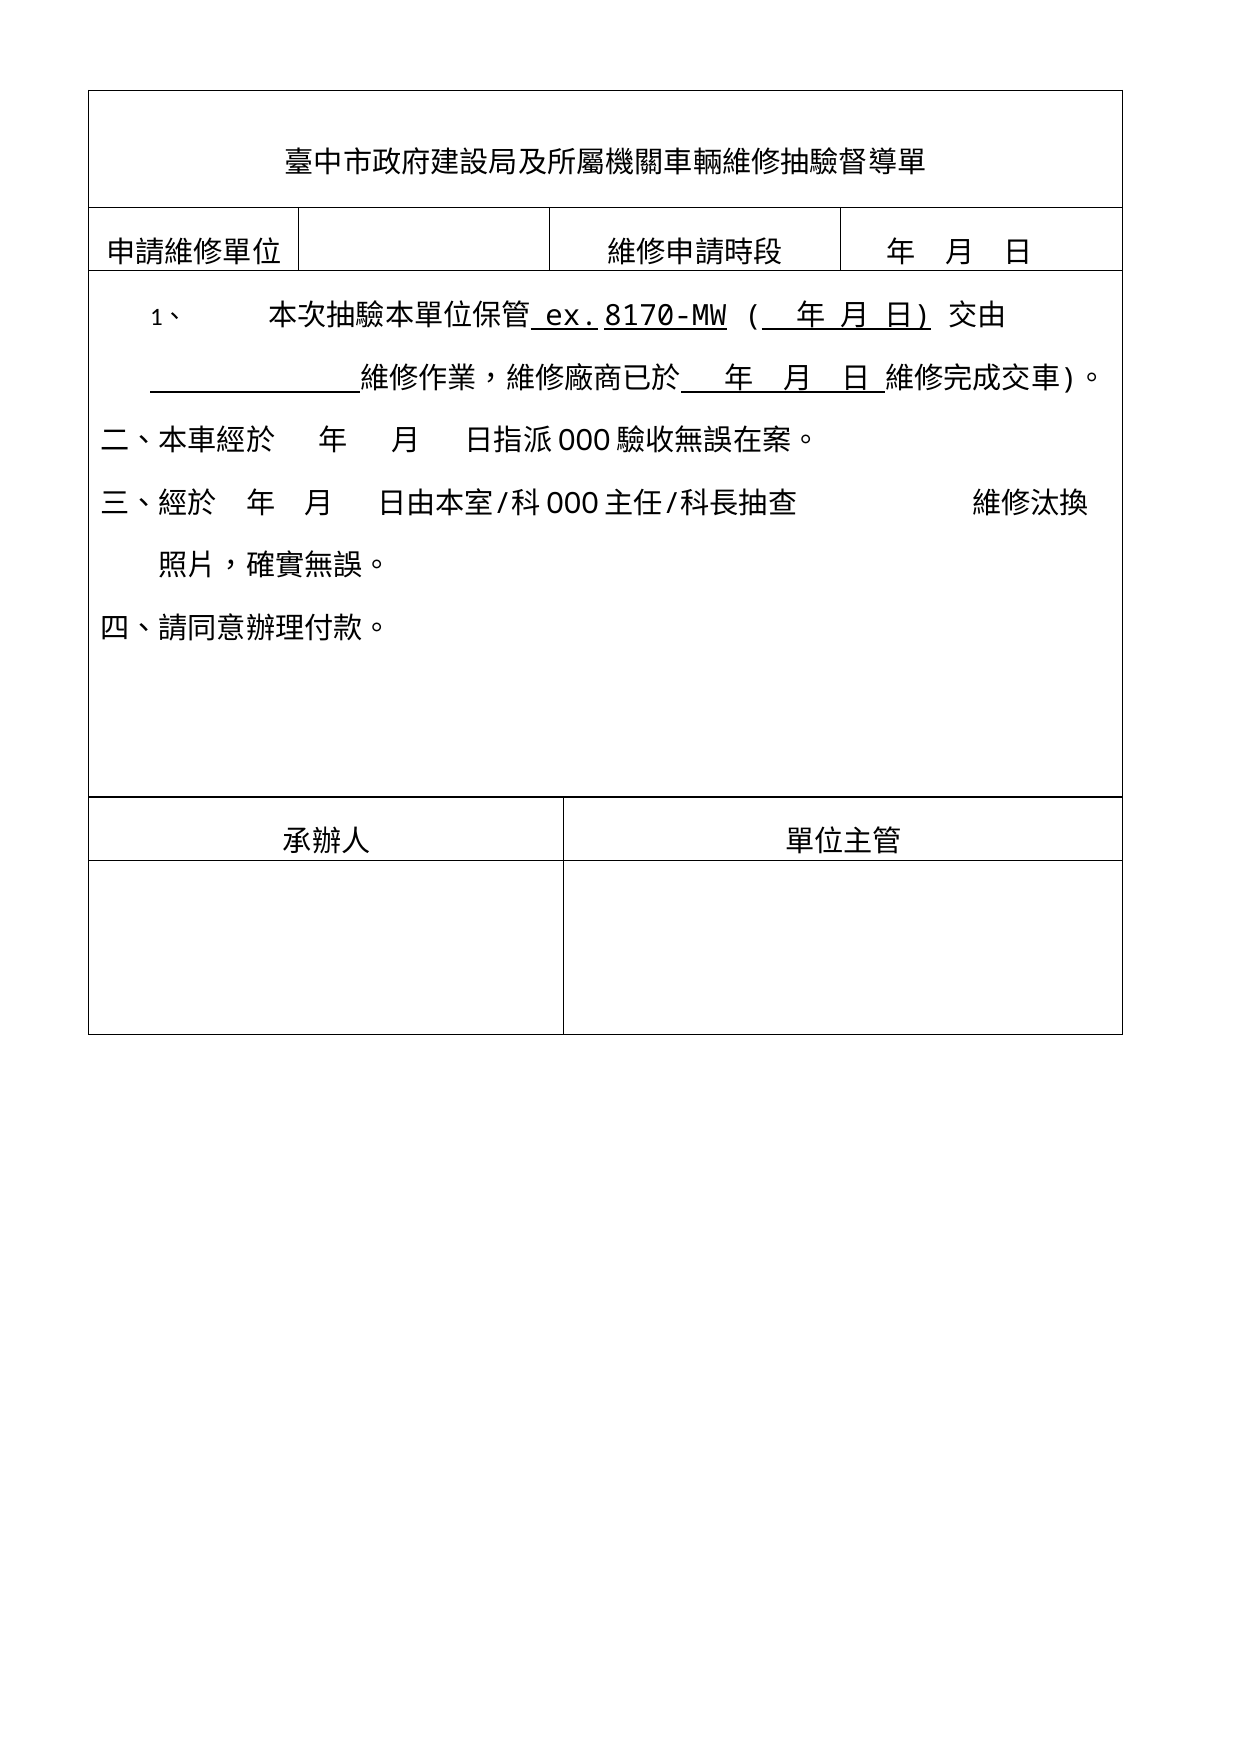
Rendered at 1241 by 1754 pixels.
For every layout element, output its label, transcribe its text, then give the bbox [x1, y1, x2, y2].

table_cell [89, 861, 563, 1034]
table_cell 本次抽驗本單位保管 ex. 8170-MW ( 年 月 日) 交由 維修作業，維修廠商已於 年 月 日 維修完成交車)。 二、本車經於 年 月 日指派OOO驗收無誤在案。 三、經於 年 月 日由本室/科OOO主任/科長抽查 維修汰換照片，確實無誤。 四、請同意辦理付款。 [89, 271, 1122, 796]
table_cell 年 月 日 [841, 208, 1122, 270]
table_cell 維修申請時段 [550, 208, 840, 270]
table_cell [299, 208, 549, 270]
table_cell 申請維修單位 [89, 208, 298, 270]
table_cell 承辦人 [89, 798, 563, 860]
table_cell 單位主管 [564, 798, 1122, 860]
table_cell [564, 861, 1122, 1034]
table_header 臺中市政府建設局及所屬機關車輛維修抽驗督導單 [89, 91, 1122, 207]
